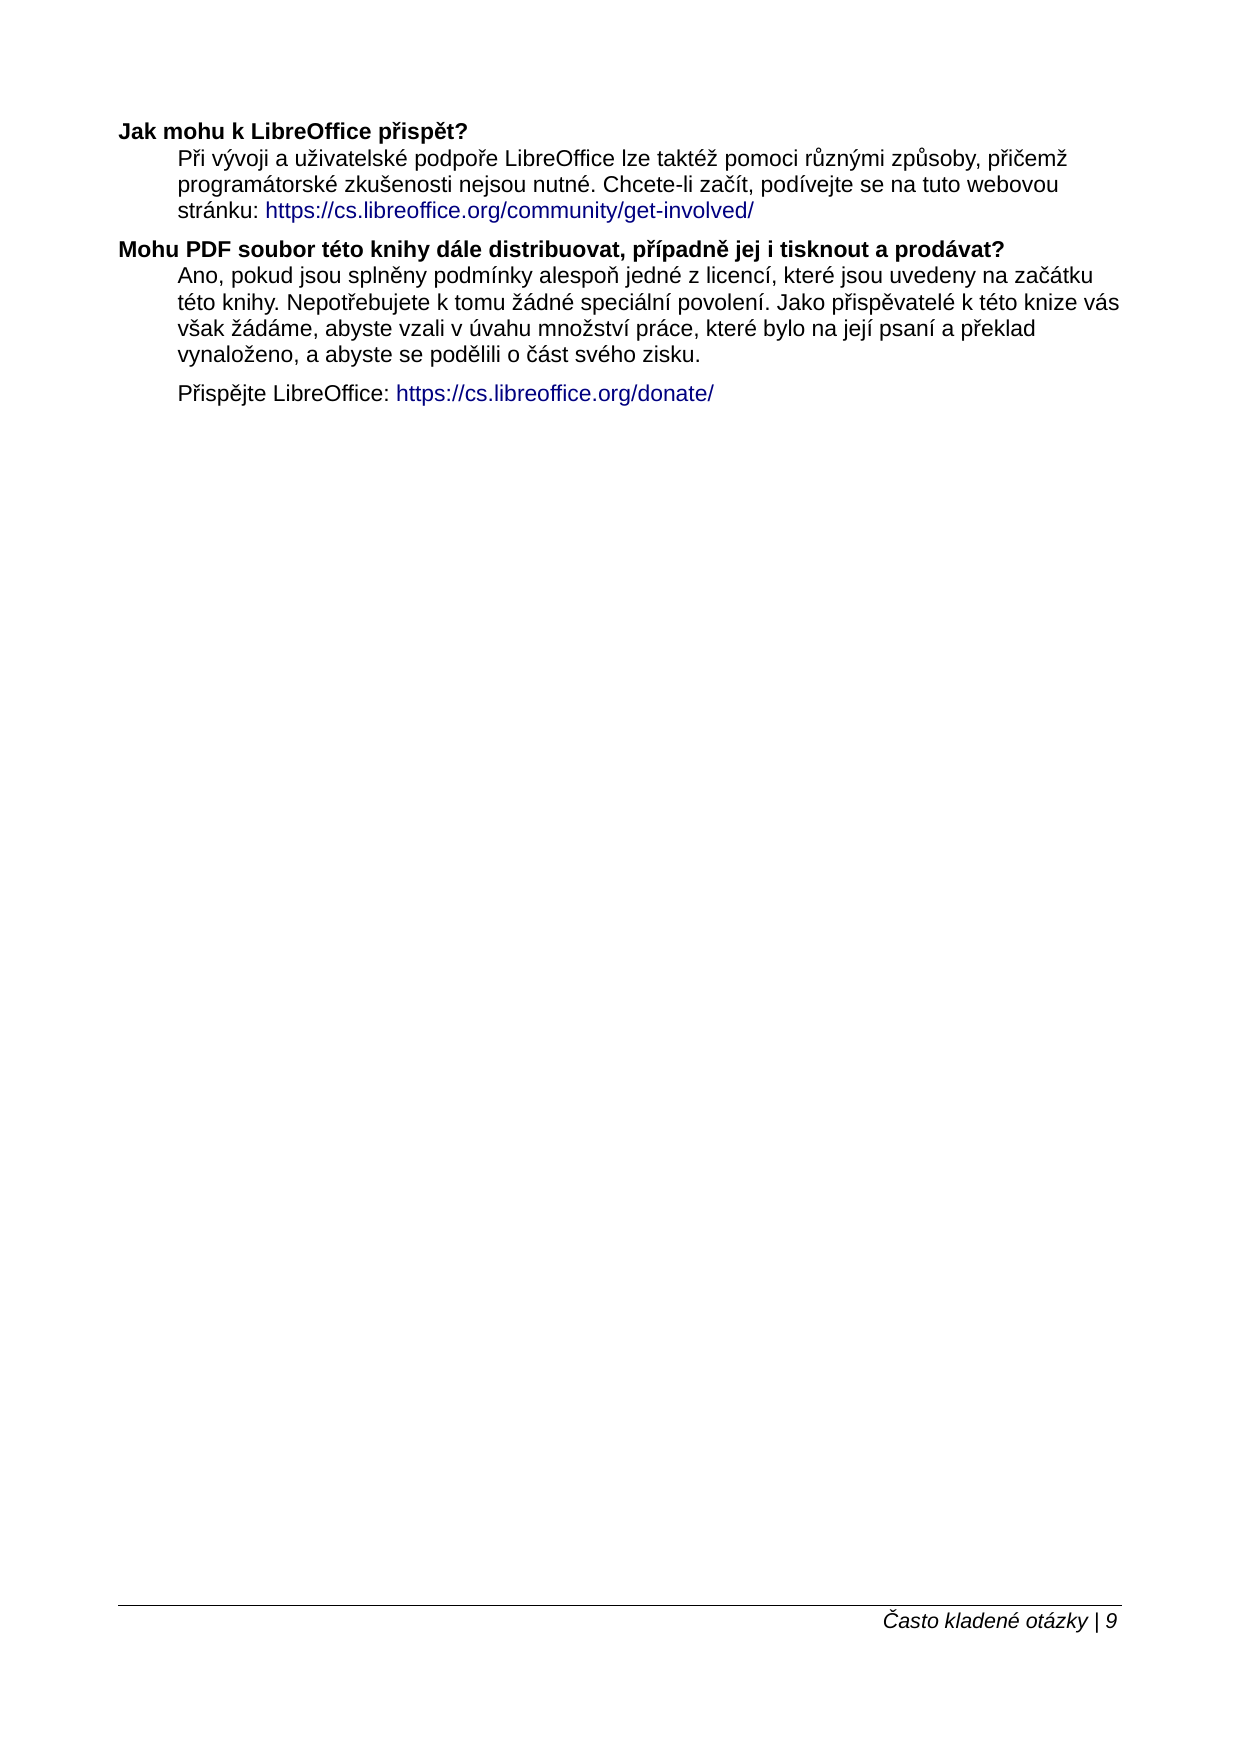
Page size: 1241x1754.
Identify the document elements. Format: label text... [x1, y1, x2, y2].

text Ano, pokud jsou splněny podmínky alespoň jedné z licencí, které jsou uvedeny na začátku této knihy. Nepotřebujete k tomu žádné speciální povolení. Jako přispěvatelé k této knize vás však žádáme, abyste vzali v úvahu množství práce, které bylo na její psaní a překlad vynaloženo, a abyste se podělili o část svého zisku. [177, 262, 1122, 368]
text Přispějte LibreOffice: https://cs.libreoffice.org/donate/ [177, 380, 1122, 407]
text Jak mohu k LibreOffice přispět? [118, 118, 1122, 144]
text Při vývoji a uživatelské podpoře LibreOffice lze taktéž pomoci různými způsoby, přičemž programátorské zkušenosti nejsou nutné. Chcete-li začít, podívejte se na tuto webovou stránku: https://cs.libreoffice.org/community/get-involved/ [177, 144, 1122, 223]
text Mohu PDF soubor této knihy dále distribuovat, případně jej i tisknout a prodávat? [118, 236, 1122, 262]
